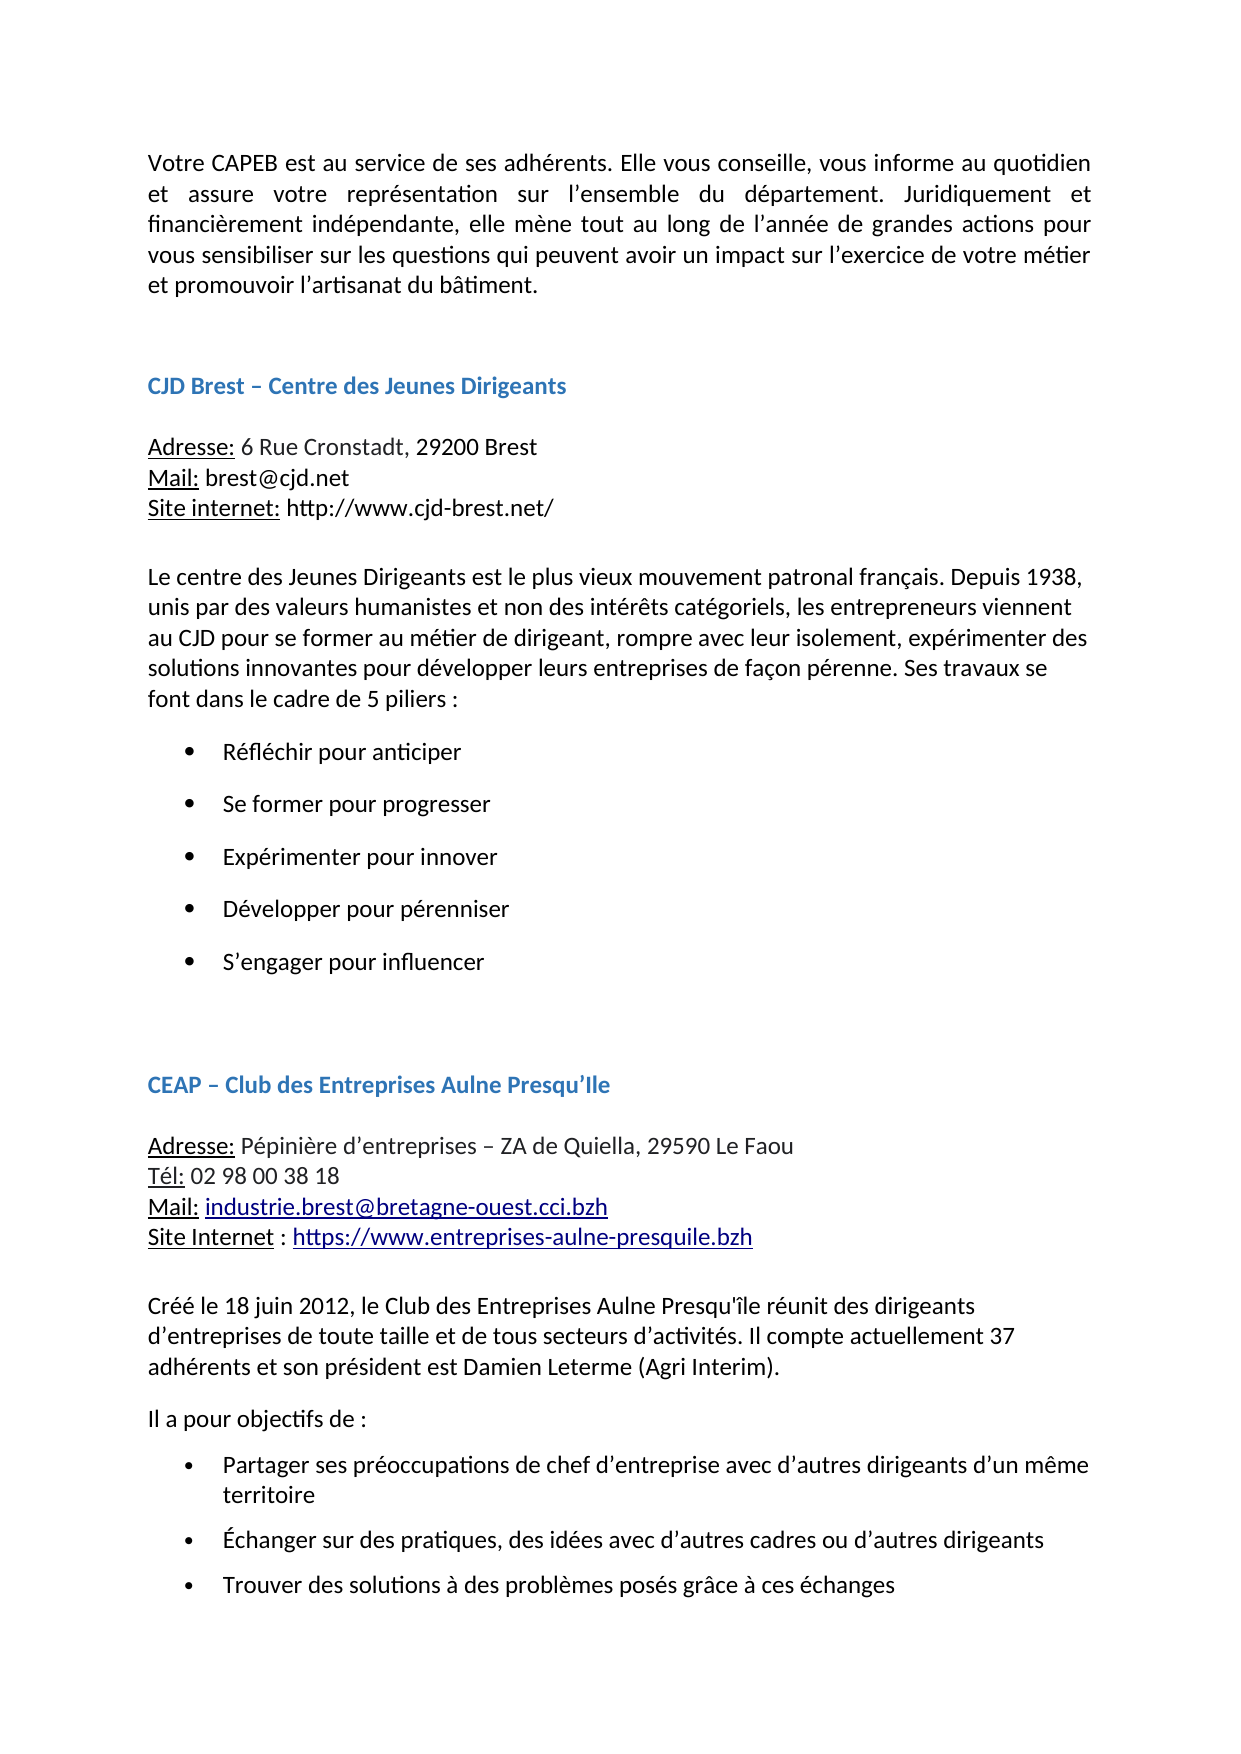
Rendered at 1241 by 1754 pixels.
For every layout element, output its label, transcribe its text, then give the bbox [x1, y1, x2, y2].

text Le centre des Jeunes Dirigeants est le plus vieux mouvement patronal français. Depuis 1938, unis par des valeurs humanistes et non des intérêts catégoriels, les entrepreneurs viennent au CJD pour se former au métier de dirigeant, rompre avec leur isolement, expérimenter des solutions innovantes pour développer leurs entreprises de façon pérenne. Ses travaux se font dans le cadre de 5 piliers : [148, 561, 1093, 713]
list Trouver des solutions à des problèmes posés grâce à ces échanges [185, 1570, 1093, 1600]
subtitle CEAP – Club des Entreprises Aulne Presqu’Ile [148, 1069, 1093, 1099]
text Adresse: 6 Rue Cronstadt, 29200 Brest [148, 431, 1093, 462]
text Il a pour objectifs de : [148, 1403, 1093, 1434]
text Adresse: Pépinière d’entreprises – ZA de Quiella, 29590 Le Faou [148, 1130, 1093, 1160]
text Mail: industrie.brest@bretagne-ouest.cci.bzh [148, 1191, 1093, 1221]
list Réfléchir pour anticiper [185, 736, 1093, 766]
list Partager ses préoccupations de chef d’entreprise avec d’autres dirigeants d’un même territoire [185, 1449, 1093, 1510]
list Se former pour progresser [185, 788, 1093, 819]
text Créé le 18 juin 2012, le Club des Entreprises Aulne Presqu'île réunit des dirigeants d’entreprises de toute taille et de tous secteurs d’activités. Il compte actuellement 37 adhérents et son président est Damien Leterme (Agri Interim). [148, 1290, 1093, 1381]
list Développer pour pérenniser [185, 893, 1093, 924]
list Expérimenter pour innover [185, 841, 1093, 871]
list S’engager pour influencer [185, 946, 1093, 977]
subtitle CJD Brest – Centre des Jeunes Dirigeants [148, 370, 1093, 401]
text Votre CAPEB est au service de ses adhérents. Elle vous conseille, vous informe au quotidien et assure votre représentation sur l’ensemble du département. Juridiquement et financièrement indépendante, elle mène tout au long de l’année de grandes actions pour vous sensibiliser sur les questions qui peuvent avoir un impact sur l’exercice de votre métier et promouvoir l’artisanat du bâtiment. [148, 148, 1093, 300]
text Site Internet : https://www.entreprises-aulne-presquile.bzh [148, 1221, 1093, 1252]
text Mail: brest@cjd.net [148, 462, 1093, 492]
list Échanger sur des pratiques, des idées avec d’autres cadres ou d’autres dirigeants [185, 1524, 1093, 1555]
text Site internet: http://www.cjd-brest.net/ [148, 492, 1093, 523]
text Tél: 02 98 00 38 18 [148, 1160, 1093, 1191]
